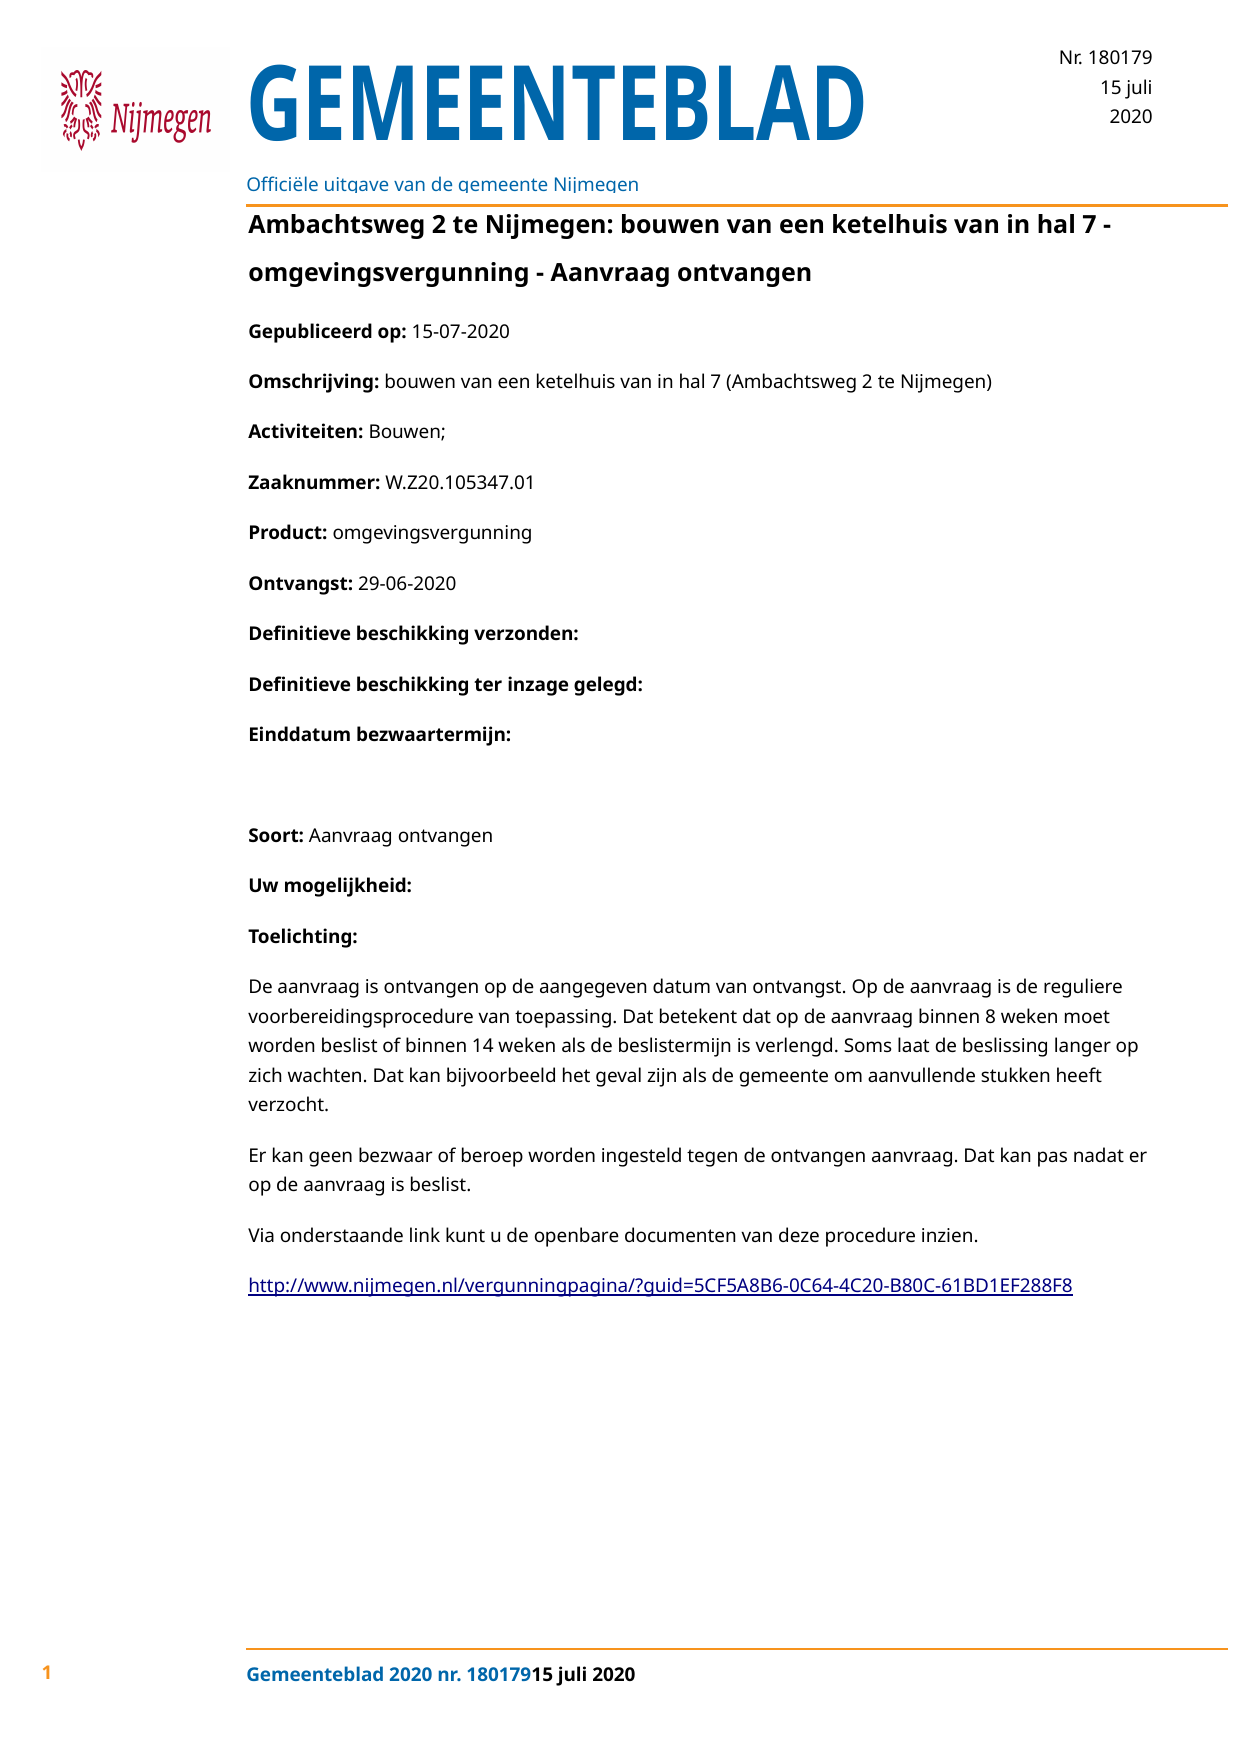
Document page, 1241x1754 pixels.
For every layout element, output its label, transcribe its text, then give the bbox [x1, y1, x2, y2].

text Ontvangst: 29-06-2020 [248, 570, 1152, 596]
picture [41, 47, 231, 172]
text Uw mogelijkheid: [248, 872, 1152, 898]
text De aanvraag is ontvangen op de aangegeven datum van ontvangst. Op de aanvraag is de reguliere voorbereidingsprocedure van toepassing. Dat betekent dat op de aanvraag binnen 8 weken moet worden beslist of binnen 14 weken als de beslistermijn is verlengd. Soms laat de beslissing langer op zich wachten. Dat kan bijvoorbeeld het geval zijn als de gemeente om aanvullende stukken heeft verzocht. [248, 973, 1152, 1117]
text Ambachtsweg 2 te Nijmegen: bouwen van een ketelhuis van in hal 7 - omgevingsvergunning - Aanvraag ontvangen [248, 207, 1152, 288]
text Activiteiten: Bouwen; [248, 419, 1152, 444]
text Definitieve beschikking verzonden: [248, 620, 1152, 646]
text Er kan geen bezwaar of beroep worden ingesteld tegen de ontvangen aanvraag. Dat kan pas nadat er op de aanvraag is beslist. [248, 1142, 1152, 1197]
text Einddatum bezwaartermijn: [248, 721, 1152, 747]
text Omschrijving: bouwen van een ketelhuis van in hal 7 (Ambachtsweg 2 te Nijmegen) [248, 368, 1152, 394]
text Zaaknummer: W.Z20.105347.01 [248, 469, 1152, 495]
text Soort: Aanvraag ontvangen [248, 822, 1152, 848]
text http://www.nijmegen.nl/vergunningpagina/?guid=5CF5A8B6-0C64-4C20-B80C-61BD1EF288F8 [248, 1272, 1152, 1298]
text Via onderstaande link kunt u de openbare documenten van deze procedure inzien. [248, 1222, 1152, 1248]
text Toelichting: [248, 923, 1152, 949]
text Gepubliceerd op: 15-07-2020 [248, 318, 1152, 344]
text Product: omgevingsvergunning [248, 519, 1152, 545]
text Definitieve beschikking ter inzage gelegd: [248, 671, 1152, 697]
